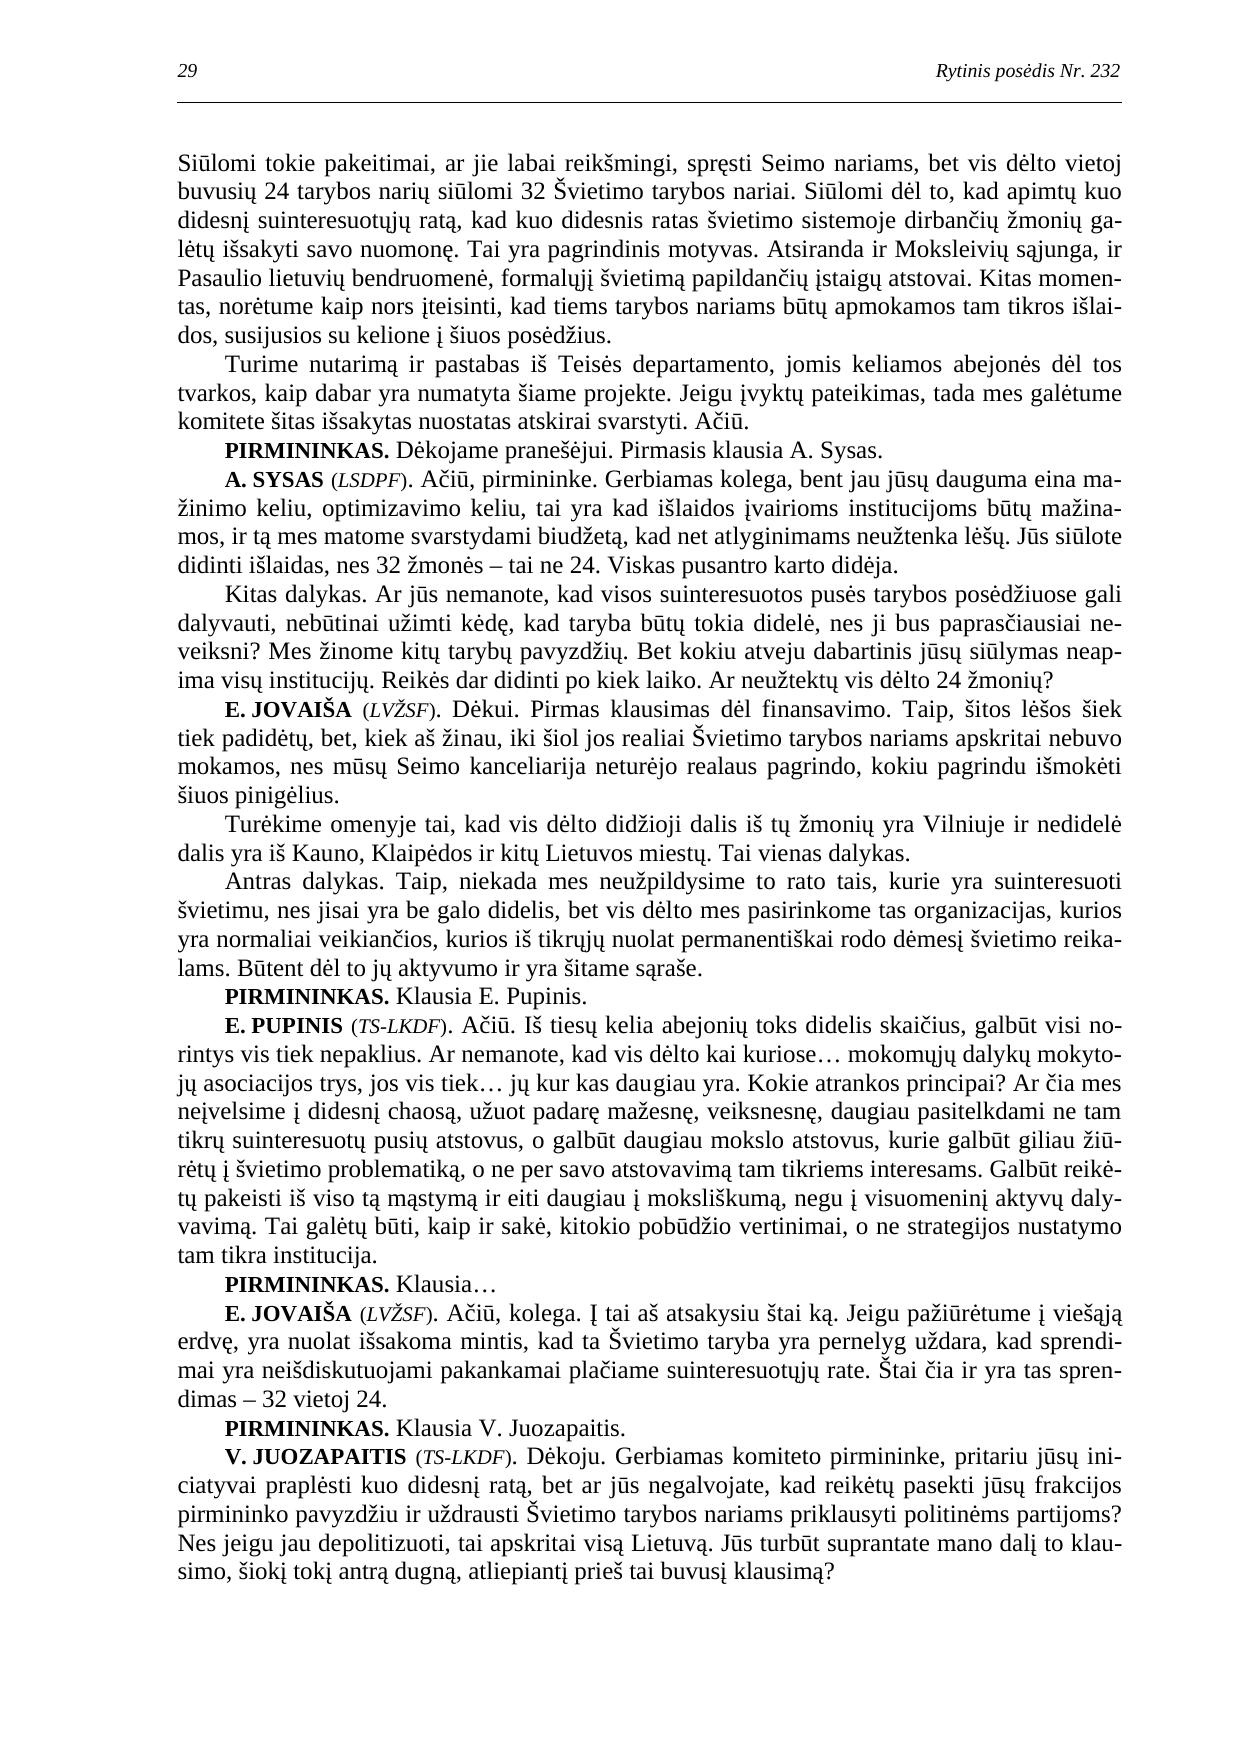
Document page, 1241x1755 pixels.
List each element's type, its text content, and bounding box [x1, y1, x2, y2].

text A. SYSAS (LSDPF). Ačiū, pir­mi­nin­ke. Ger­bia­mas ko­le­ga, bent jau jū­sų dau­gu­ma ei­na ma­ži­ni­mo ke­liu, op­ti­mi­za­vi­mo ke­liu, tai yra kad iš­lai­dos įvai­rioms ins­ti­tu­ci­joms bū­tų ma­ži­na­mos, ir tą mes ma­to­me svars­ty­da­mi biu­dže­tą, kad net at­ly­gi­ni­mams ne­už­ten­ka lė­šų. Jūs siū­lo­te di­din­ti iš­lai­das, nes 32 žmo­nės – tai ne 24. Vis­kas pus­an­tro kar­to di­dė­ja. [177, 464, 1122, 579]
text PIRMININKAS. Klau­sia V. Juo­za­pai­tis. [177, 1413, 1122, 1441]
text Ki­tas da­ly­kas. Ar jūs ne­ma­no­te, kad vi­sos su­in­te­re­suo­tos pu­sės ta­ry­bos po­sė­džiuo­se ga­li da­ly­vau­ti, ne­bū­ti­nai už­im­ti kė­dę, kad ta­ry­ba bū­tų to­kia di­de­lė, nes ji bus pa­pras­čiau­siai ne­veiks­ni? Mes ži­no­me ki­tų ta­ry­bų pa­vyz­džių. Bet ko­kiu at­ve­ju da­bar­ti­nis jū­sų siū­ly­mas ne­ap­ima vi­sų ins­ti­tu­ci­jų. Rei­kės dar di­din­ti po kiek lai­ko. Ar ne­už­tek­tų vis dėl­to 24 žmo­nių? [177, 579, 1122, 694]
text PIRMININKAS. Klau­sia… [177, 1269, 1122, 1298]
text E. PUPINIS (TS-LKDF). Ačiū. Iš tie­sų ke­lia abe­jo­nių toks di­de­lis skai­čius, gal­būt vi­si no­rin­tys vis tiek ne­pa­klius. Ar ne­ma­no­te, kad vis dėl­to kai ku­rio­se… mo­ko­mų­jų da­ly­kų mo­ky­to­jų aso­cia­ci­jos trys, jos vis tiek… jų kur kas dau­giau yra. Ko­kie at­ran­kos prin­ci­pai? Ar čia mes ne­įvel­si­me į di­des­nį cha­o­są, užuot pa­da­rę ma­žes­nę, veiks­nes­nę, dau­giau pa­si­telk­da­mi ne tam tik­rų su­in­te­re­suo­tų pu­sių at­sto­vus, o gal­būt dau­giau moks­lo at­sto­vus, ku­rie gal­būt gi­liau žiū­rėtų į švie­ti­mo pro­ble­ma­ti­ką, o ne per sa­vo at­sto­va­vi­mą tam tik­riems in­te­re­sams. Gal­būt rei­kė­tų pa­keis­ti iš vi­so tą mąs­ty­mą ir ei­ti dau­giau į moks­liš­ku­mą, ne­gu į vi­suo­me­ni­nį ak­ty­vų da­ly­va­vi­mą. Tai ga­lė­tų bū­ti, kaip ir sa­kė, ki­to­kio po­bū­džio ver­ti­ni­mai, o ne stra­te­gi­jos nu­sta­ty­mo tam tik­ra ins­ti­tu­ci­ja. [177, 1010, 1122, 1269]
text Tu­ri­me nu­ta­ri­mą ir pa­sta­bas iš Tei­sės de­par­ta­men­to, jo­mis ke­lia­mos abe­jo­nės dėl tos tvar­kos, kaip da­bar yra nu­ma­ty­ta šia­me pro­jek­te. Jei­gu įvyk­tų pa­tei­ki­mas, ta­da mes ga­lė­tu­me ko­mi­te­te ši­tas iš­sa­ky­tas nuo­sta­tas at­ski­rai svars­ty­ti. Ačiū. [177, 349, 1122, 435]
text Siū­lo­mi to­kie pa­kei­ti­mai, ar jie la­bai reikš­min­gi, spręs­ti Sei­mo na­riams, bet vis dėl­to vie­toj bu­vu­sių 24 ta­ry­bos na­rių siū­lo­mi 32 Švie­ti­mo ta­ry­bos na­riai. Siū­lo­mi dėl to, kad ap­im­tų kuo di­des­nį su­in­te­re­suo­tų­jų ra­tą, kad kuo di­des­nis ra­tas švie­ti­mo sis­te­mo­je dir­ban­čių žmo­nių ga­lėtų iš­sa­ky­ti sa­vo nuo­mo­nę. Tai yra pa­grin­di­nis mo­ty­vas. At­si­ran­da ir Moks­lei­vių są­jun­ga, ir Pa­sau­lio lie­tu­vių ben­druo­me­nė, for­ma­lų­jį švie­ti­mą pa­pil­dan­čių įstai­gų at­sto­vai. Ki­tas mo­men­tas, no­rė­tu­me kaip nors įtei­sin­ti, kad tiems ta­ry­bos na­riams bū­tų ap­mo­ka­mos tam tik­ros iš­lai­dos, su­si­ju­sios su ke­lio­ne į šiuos po­sė­džius. [177, 148, 1122, 349]
text PIRMININKAS. Klau­sia E. Pu­pi­nis. [177, 981, 1122, 1010]
text Ant­ras da­ly­kas. Taip, nie­ka­da mes ne­už­pil­dy­si­me to ra­to tais, ku­rie yra su­in­te­re­suo­ti švie­ti­mu, nes ji­sai yra be ga­lo di­de­lis, bet vis dėl­to mes pa­si­rin­ko­me tas or­ga­ni­za­ci­jas, ku­rios yra nor­ma­liai vei­kian­čios, ku­rios iš tik­rų­jų nuo­lat per­ma­nen­tiš­kai ro­do dė­me­sį švie­ti­mo rei­ka­lams. Bū­tent dėl to jų ak­ty­vu­mo ir yra ši­ta­me są­ra­še. [177, 866, 1122, 981]
text PIRMININKAS. Dė­ko­ja­me pra­ne­šė­jui. Pir­ma­sis klau­sia A. Sy­sas. [177, 435, 1122, 464]
text Tu­rė­ki­me ome­ny­je tai, kad vis dėl­to di­džio­ji da­lis iš tų žmo­nių yra Vil­niu­je ir ne­di­de­lė da­lis yra iš Kau­no, Klai­pė­dos ir ki­tų Lie­tu­vos mies­tų. Tai vie­nas da­ly­kas. [177, 809, 1122, 866]
text V. JUOZAPAITIS (TS-LKDF). Dė­ko­ju. Ger­bia­mas ko­mi­te­to pir­mi­nin­ke, pri­ta­riu jū­sų ini­cia­ty­vai pra­plės­ti kuo di­des­nį ra­tą, bet ar jūs ne­gal­vo­ja­te, kad rei­kė­tų pa­sek­ti jū­sų frak­ci­jos pir­mi­nin­ko pa­vyz­džiu ir už­draus­ti Švie­ti­mo ta­ry­bos na­riams pri­klau­sy­ti po­li­ti­nėms par­ti­joms? Nes jei­gu jau de­po­li­ti­zuo­ti, tai ap­skri­tai vi­są Lie­tu­vą. Jūs tur­būt su­pran­ta­te ma­no da­lį to klau­si­mo, šio­kį to­kį an­trą dug­ną, at­lie­pian­tį prieš tai bu­vu­sį klau­si­mą? [177, 1441, 1122, 1585]
text E. JOVAIŠA (LVŽSF). Dė­kui. Pir­mas klau­si­mas dėl fi­nan­sa­vi­mo. Taip, ši­tos lė­šos šiek tiek pa­di­dė­tų, bet, kiek aš ži­nau, iki šiol jos re­a­liai Švie­ti­mo ta­ry­bos na­riams ap­skri­tai ne­bu­vo mo­ka­mos, nes mū­sų Sei­mo kan­ce­lia­ri­ja ne­tu­rė­jo re­a­laus pa­grin­do, ko­kiu pa­grin­du iš­mo­kė­ti šiuos pi­ni­gė­lius. [177, 694, 1122, 809]
text E. JOVAIŠA (LVŽSF). Ačiū, ko­le­ga. Į tai aš at­sa­ky­siu štai ką. Jei­gu pa­žiū­rė­tu­me į vie­šą­ją erd­vę, yra nuo­lat iš­sa­ko­ma min­tis, kad ta Švie­ti­mo ta­ry­ba yra per­ne­lyg už­da­ra, kad spren­di­mai yra ne­iš­dis­ku­tuo­ja­mi pa­kan­ka­mai pla­čia­me su­in­te­re­suo­tų­jų ra­te. Štai čia ir yra tas spren­di­mas – 32 vie­toj 24. [177, 1298, 1122, 1413]
